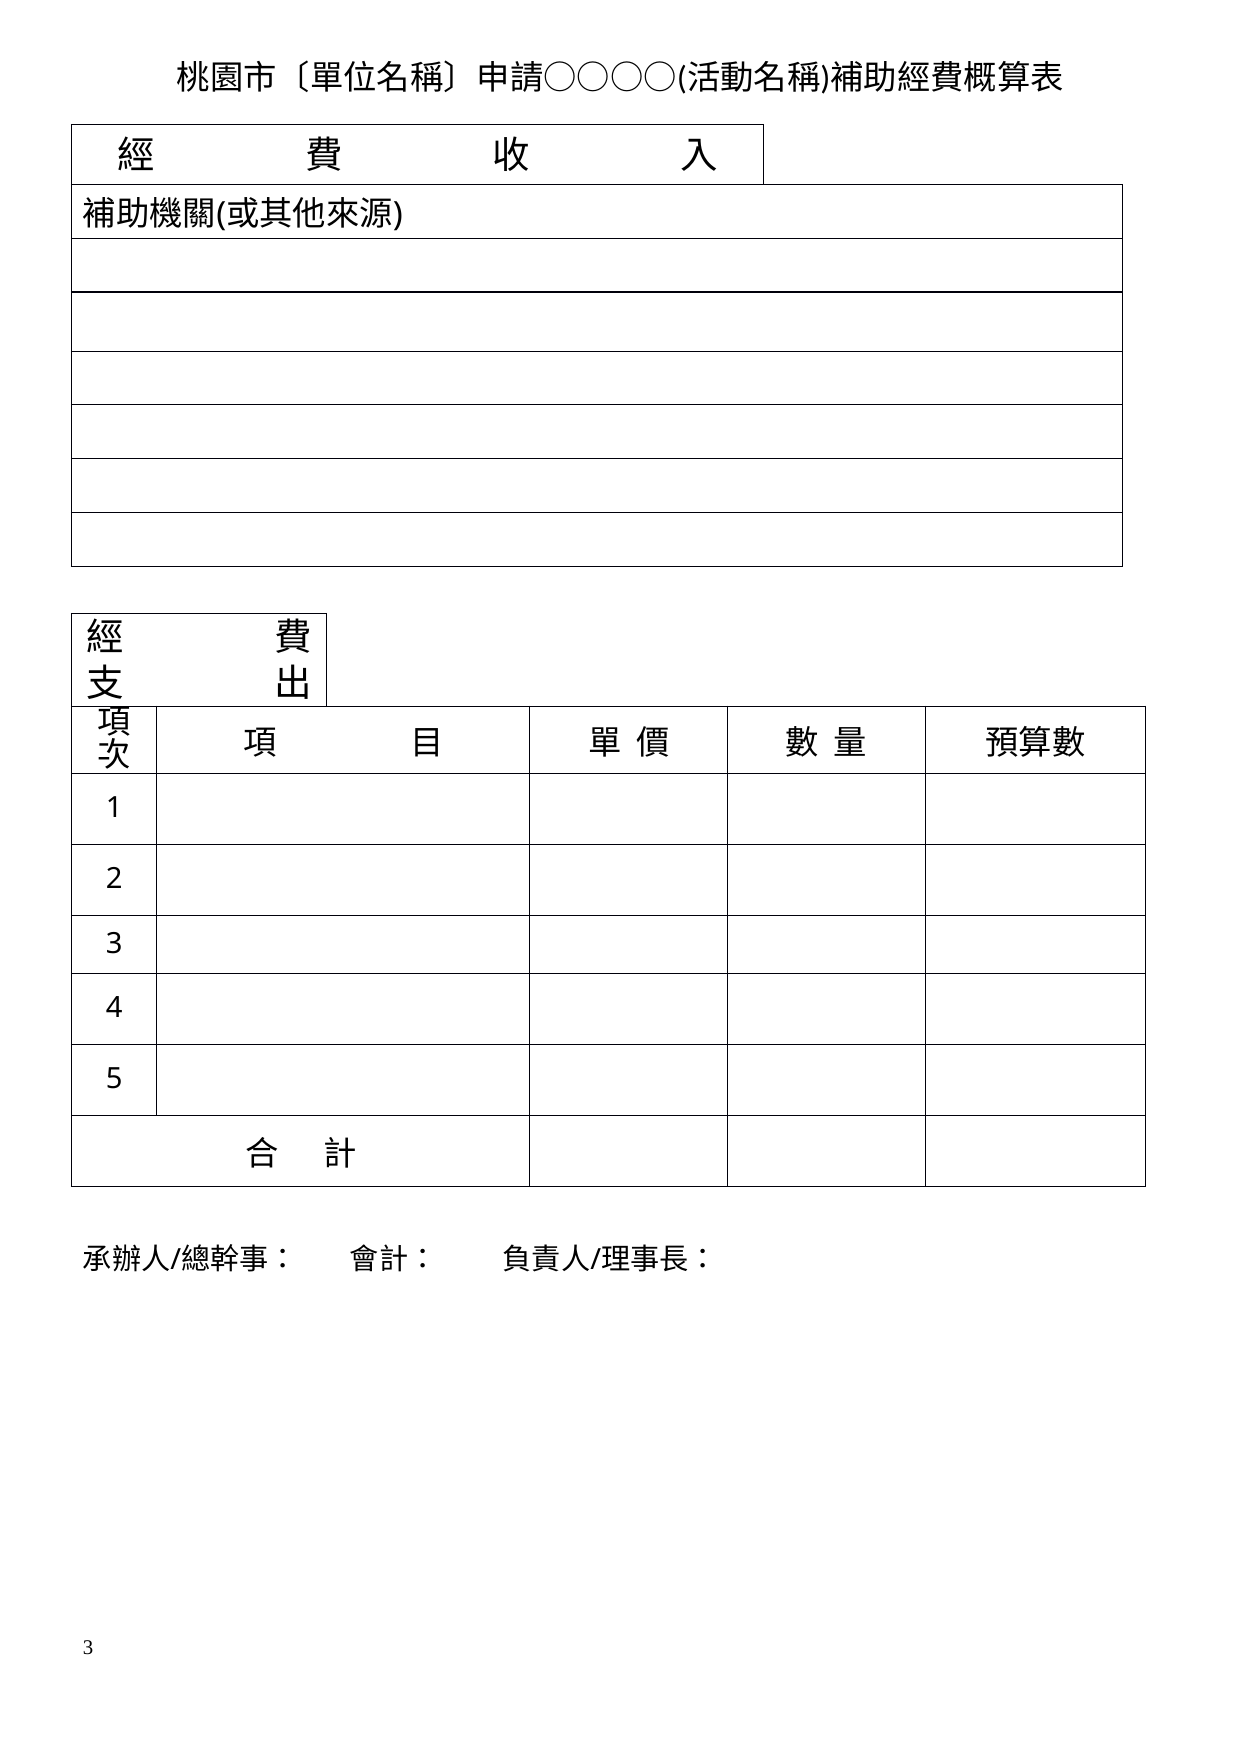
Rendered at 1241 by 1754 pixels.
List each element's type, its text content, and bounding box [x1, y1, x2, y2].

table_cell [72, 405, 1122, 458]
table_cell [926, 916, 1145, 973]
table_cell [926, 974, 1145, 1044]
table_cell [72, 513, 1122, 566]
table_cell [728, 916, 925, 973]
table_cell [728, 845, 925, 915]
table_cell [530, 974, 727, 1044]
table_cell 2 [72, 845, 156, 915]
table_cell 補助機關(或其他來源) [72, 185, 1122, 238]
table_cell 1 [72, 774, 156, 844]
table_cell [72, 239, 1122, 291]
text 桃園市〔單位名稱〕申請○○○○(活動名稱)補助經費概算表 [83, 53, 1157, 99]
table_cell [530, 1045, 727, 1115]
table_cell [926, 1116, 1145, 1186]
table_cell 項次 [72, 707, 156, 773]
text 承辦人/總幹事： 會計： 負責人/理事長： [83, 1233, 1157, 1278]
table_cell [728, 1116, 925, 1186]
table_cell [157, 974, 529, 1044]
table_cell 數 量 [728, 707, 925, 773]
table_cell 合 計 [72, 1116, 529, 1186]
table_cell [530, 916, 727, 973]
table_cell [926, 845, 1145, 915]
table_cell 3 [72, 916, 156, 973]
table_cell 項 目 [157, 707, 529, 773]
table_cell [157, 1045, 529, 1115]
table_cell 5 [72, 1045, 156, 1115]
table_cell [728, 974, 925, 1044]
table_cell [530, 1116, 727, 1186]
table_cell [530, 774, 727, 844]
table_cell [72, 352, 1122, 404]
table_cell 預算數 [926, 707, 1145, 773]
table_cell [530, 845, 727, 915]
table_cell [926, 774, 1145, 844]
table_cell 4 [72, 974, 156, 1044]
table_cell [926, 1045, 1145, 1115]
table_cell [157, 916, 529, 973]
table_header 經 費 支 出 [72, 614, 326, 706]
table_header 經 費 收 入 [72, 125, 763, 184]
table_cell [728, 1045, 925, 1115]
table_cell [728, 774, 925, 844]
table_cell 單 價 [530, 707, 727, 773]
table_cell [72, 293, 1122, 351]
table_cell [72, 459, 1122, 512]
table_cell [157, 845, 529, 915]
table_cell [157, 774, 529, 844]
